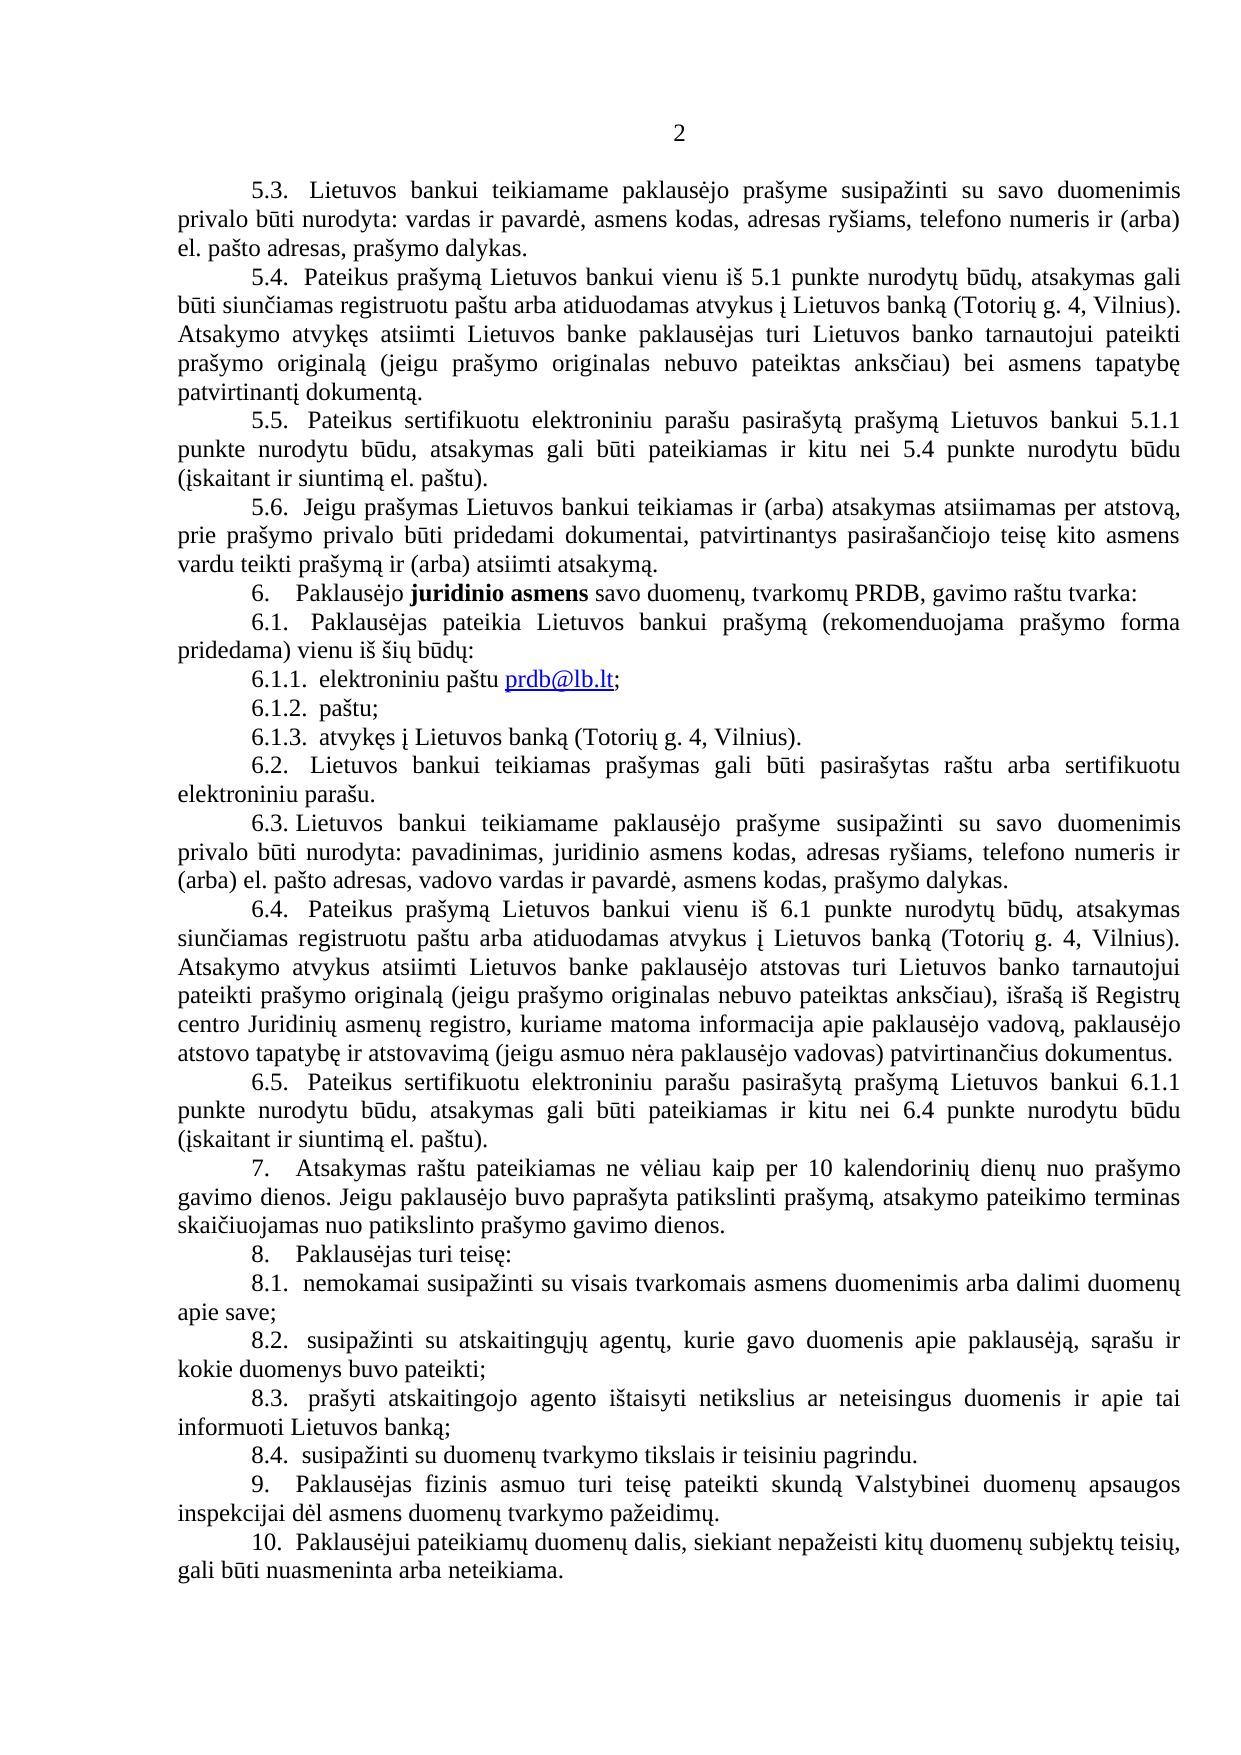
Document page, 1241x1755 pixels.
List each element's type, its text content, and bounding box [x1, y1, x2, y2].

text 8.1. nemokamai susipažinti su visais tvarkomais asmens duomenimis arba dalimi duomenų apie save; [177, 1268, 1181, 1326]
text 5.3. Lietuvos bankui teikiamame paklausėjo prašyme susipažinti su savo duomenimis privalo būti nurodyta: vardas ir pavardė, asmens kodas, adresas ryšiams, telefono numeris ir (arba) el. pašto adresas, prašymo dalykas. [177, 176, 1181, 262]
text 6.1.1. elektroniniu paštu prdb@lb.lt; [177, 664, 1181, 693]
text 6.1.2. paštu; [177, 693, 1181, 722]
text 6. Paklausėjo juridinio asmens savo duomenų, tvarkomų PRDB, gavimo raštu tvarka: [177, 578, 1181, 607]
text 6.5. Pateikus sertifikuotu elektroniniu parašu pasirašytą prašymą Lietuvos bankui 6.1.1 punkte nurodytu būdu, atsakymas gali būti pateikiamas ir kitu nei 6.4 punkte nurodytu būdu (įskaitant ir siuntimą el. paštu). [177, 1067, 1181, 1153]
text 5.4. Pateikus prašymą Lietuvos bankui vienu iš 5.1 punkte nurodytų būdų, atsakymas gali būti siunčiamas registruotu paštu arba atiduodamas atvykus į Lietuvos banką (Totorių g. 4, Vilnius). Atsakymo atvykęs atsiimti Lietuvos banke paklausėjas turi Lietuvos banko tarnautojui pateikti prašymo originalą (jeigu prašymo originalas nebuvo pateiktas anksčiau) bei asmens tapatybę patvirtinantį dokumentą. [177, 262, 1181, 406]
text 5.5. Pateikus sertifikuotu elektroniniu parašu pasirašytą prašymą Lietuvos bankui 5.1.1 punkte nurodytu būdu, atsakymas gali būti pateikiamas ir kitu nei 5.4 punkte nurodytu būdu (įskaitant ir siuntimą el. paštu). [177, 406, 1181, 492]
text 6.3. Lietuvos bankui teikiamame paklausėjo prašyme susipažinti su savo duomenimis privalo būti nurodyta: pavadinimas, juridinio asmens kodas, adresas ryšiams, telefono numeris ir (arba) el. pašto adresas, vadovo vardas ir pavardė, asmens kodas, prašymo dalykas. [177, 808, 1181, 894]
text 8.2. susipažinti su atskaitingųjų agentų, kurie gavo duomenis apie paklausėją, sąrašu ir kokie duomenys buvo pateikti; [177, 1326, 1181, 1383]
text 7. Atsakymas raštu pateikiamas ne vėliau kaip per 10 kalendorinių dienų nuo prašymo gavimo dienos. Jeigu paklausėjo buvo paprašyta patikslinti prašymą, atsakymo pateikimo terminas skaičiuojamas nuo patikslinto prašymo gavimo dienos. [177, 1153, 1181, 1239]
text 6.4. Pateikus prašymą Lietuvos bankui vienu iš 6.1 punkte nurodytų būdų, atsakymas siunčiamas registruotu paštu arba atiduodamas atvykus į Lietuvos banką (Totorių g. 4, Vilnius). Atsakymo atvykus atsiimti Lietuvos banke paklausėjo atstovas turi Lietuvos banko tarnautojui pateikti prašymo originalą (jeigu prašymo originalas nebuvo pateiktas anksčiau), išrašą iš Registrų centro Juridinių asmenų registro, kuriame matoma informacija apie paklausėjo vadovą, paklausėjo atstovo tapatybę ir atstovavimą (jeigu asmuo nėra paklausėjo vadovas) patvirtinančius dokumentus. [177, 894, 1181, 1067]
text 10. Paklausėjui pateikiamų duomenų dalis, siekiant nepažeisti kitų duomenų subjektų teisių, gali būti nuasmeninta arba neteikiama. [177, 1527, 1181, 1584]
text 8. Paklausėjas turi teisę: [177, 1239, 1181, 1268]
text 6.1.3. atvykęs į Lietuvos banką (Totorių g. 4, Vilnius). [177, 722, 1181, 751]
text 6.2. Lietuvos bankui teikiamas prašymas gali būti pasirašytas raštu arba sertifikuotu elektroniniu parašu. [177, 751, 1181, 808]
text 9. Paklausėjas fizinis asmuo turi teisę pateikti skundą Valstybinei duomenų apsaugos inspekcijai dėl asmens duomenų tvarkymo pažeidimų. [177, 1469, 1181, 1527]
text 8.4. susipažinti su duomenų tvarkymo tikslais ir teisiniu pagrindu. [177, 1441, 1181, 1469]
text 5.6. Jeigu prašymas Lietuvos bankui teikiamas ir (arba) atsakymas atsiimamas per atstovą, prie prašymo privalo būti pridedami dokumentai, patvirtinantys pasirašančiojo teisę kito asmens vardu teikti prašymą ir (arba) atsiimti atsakymą. [177, 492, 1181, 578]
text 8.3. prašyti atskaitingojo agento ištaisyti netikslius ar neteisingus duomenis ir apie tai informuoti Lietuvos banką; [177, 1383, 1181, 1441]
text 6.1. Paklausėjas pateikia Lietuvos bankui prašymą (rekomenduojama prašymo forma pridedama) vienu iš šių būdų: [177, 607, 1181, 664]
